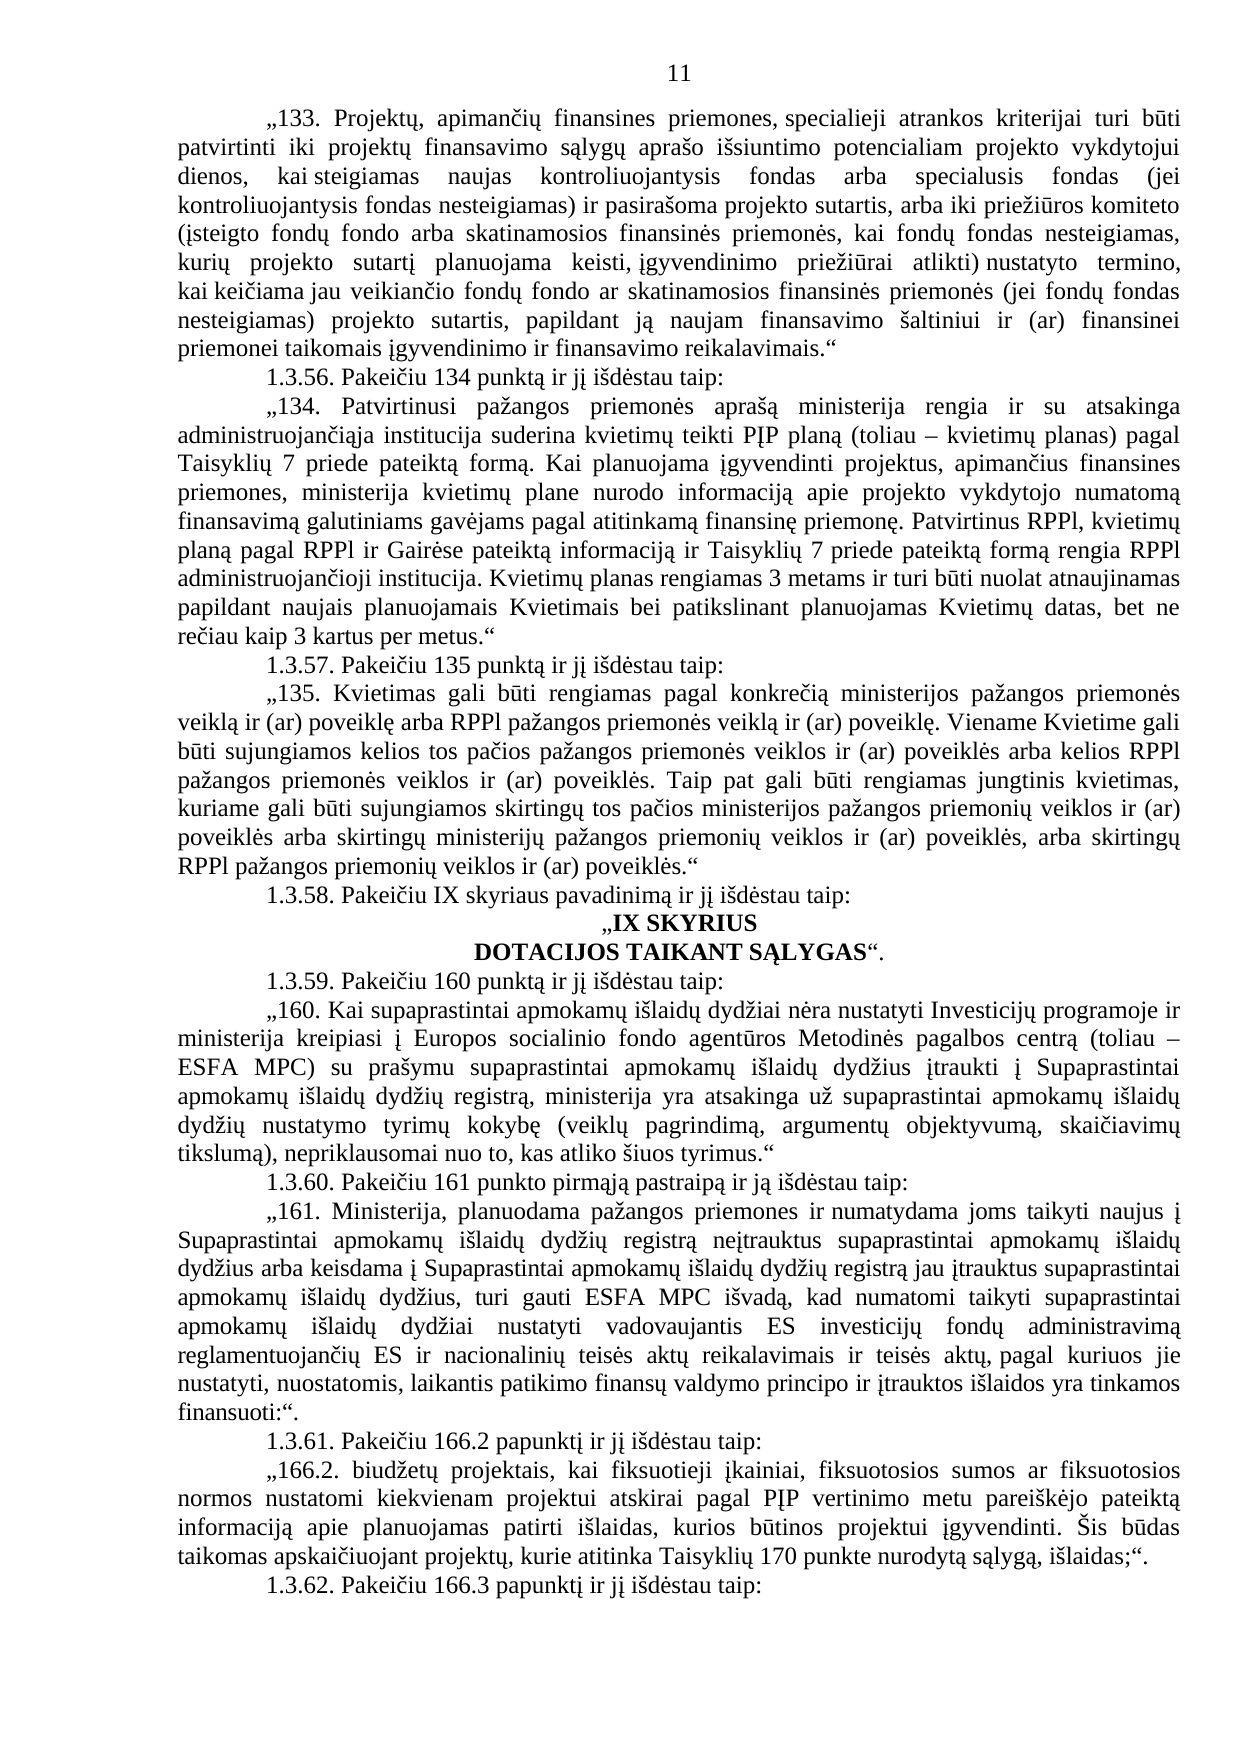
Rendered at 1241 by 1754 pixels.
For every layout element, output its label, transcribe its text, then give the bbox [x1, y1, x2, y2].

text „135. Kvietimas gali būti rengiamas pagal konkrečią ministerijos pažangos priemonės veiklą ir (ar) poveiklę arba RPPl pažangos priemonės veiklą ir (ar) poveiklę. Viename Kvietime gali būti sujungiamos kelios tos pačios pažangos priemonės veiklos ir (ar) poveiklės arba kelios RPPl pažangos priemonės veiklos ir (ar) poveiklės. Taip pat gali būti rengiamas jungtinis kvietimas, kuriame gali būti sujungiamos skirtingų tos pačios ministerijos pažangos priemonių veiklos ir (ar) poveiklės arba skirtingų ministerijų pažangos priemonių veiklos ir (ar) poveiklės, arba skirtingų RPPl pažangos priemonių veiklos ir (ar) poveiklės.“ [177, 678, 1181, 880]
text „160. Kai supaprastintai apmokamų išlaidų dydžiai nėra nustatyti Investicijų programoje ir ministerija kreipiasi į Europos socialinio fondo agentūros Metodinės pagalbos centrą (toliau – ESFA MPC) su prašymu supaprastintai apmokamų išlaidų dydžius įtraukti į Supaprastintai apmokamų išlaidų dydžių registrą, ministerija yra atsakinga už supaprastintai apmokamų išlaidų dydžių nustatymo tyrimų kokybę (veiklų pagrindimą, argumentų objektyvumą, skaičiavimų tikslumą), nepriklausomai nuo to, kas atliko šiuos tyrimus.“ [177, 995, 1181, 1167]
text „166.2. biudžetų projektais, kai fiksuotieji įkainiai, fiksuotosios sumos ar fiksuotosios normos nustatomi kiekvienam projektui atskirai pagal PĮP vertinimo metu pareiškėjo pateiktą informaciją apie planuojamas patirti išlaidas, kurios būtinos projektui įgyvendinti. Šis būdas taikomas apskaičiuojant projektų, kurie atitinka Taisyklių 170 punkte nurodytą sąlygą, išlaidas;“. [177, 1455, 1181, 1570]
text 1.3.59. Pakeičiu 160 punktą ir jį išdėstau taip: [266, 966, 1181, 995]
text „161. Ministerija, planuodama pažangos priemones ir numatydama joms taikyti naujus į Supaprastintai apmokamų išlaidų dydžių registrą neįtrauktus supaprastintai apmokamų išlaidų dydžius arba keisdama į Supaprastintai apmokamų išlaidų dydžių registrą jau įtrauktus supaprastintai apmokamų išlaidų dydžius, turi gauti ESFA MPC išvadą, kad numatomi taikyti supaprastintai apmokamų išlaidų dydžiai nustatyti vadovaujantis ES investicijų fondų administravimą reglamentuojančių ES ir nacionalinių teisės aktų reikalavimais ir teisės aktų, pagal kuriuos jie nustatyti, nuostatomis, laikantis patikimo finansų valdymo principo ir įtrauktos išlaidos yra tinkamos finansuoti:“. [177, 1196, 1181, 1426]
text „IX SKYRIUS [177, 908, 1181, 937]
text 1.3.62. Pakeičiu 166.3 papunktį ir jį išdėstau taip: [266, 1570, 1181, 1598]
text 1.3.56. Pakeičiu 134 punktą ir jį išdėstau taip: [266, 362, 1181, 391]
text 1.3.58. Pakeičiu IX skyriaus pavadinimą ir jį išdėstau taip: [266, 880, 1181, 908]
text DOTACIJOS TAIKANT SĄLYGAS“. [177, 937, 1181, 966]
text „134. Patvirtinusi pažangos priemonės aprašą ministerija rengia ir su atsakinga administruojančiąja institucija suderina kvietimų teikti PĮP planą (toliau – kvietimų planas) pagal Taisyklių 7 priede pateiktą formą. Kai planuojama įgyvendinti projektus, apimančius finansines priemones, ministerija kvietimų plane nurodo informaciją apie projekto vykdytojo numatomą finansavimą galutiniams gavėjams pagal atitinkamą finansinę priemonę. Patvirtinus RPPl, kvietimų planą pagal RPPl ir Gairėse pateiktą informaciją ir Taisyklių 7 priede pateiktą formą rengia RPPl administruojančioji institucija. Kvietimų planas rengiamas 3 metams ir turi būti nuolat atnaujinamas papildant naujais planuojamais Kvietimais bei patikslinant planuojamas Kvietimų datas, bet ne rečiau kaip 3 kartus per metus.“ [177, 391, 1181, 650]
text „133. Projektų, apimančių finansines priemones, specialieji atrankos kriterijai turi būti patvirtinti iki projektų finansavimo sąlygų aprašo išsiuntimo potencialiam projekto vykdytojui dienos, kai steigiamas naujas kontroliuojantysis fondas arba specialusis fondas (jei kontroliuojantysis fondas nesteigiamas) ir pasirašoma projekto sutartis, arba iki priežiūros komiteto (įsteigto fondų fondo arba skatinamosios finansinės priemonės, kai fondų fondas nesteigiamas, kurių projekto sutartį planuojama keisti, įgyvendinimo priežiūrai atlikti) nustatyto termino, kai keičiama jau veikiančio fondų fondo ar skatinamosios finansinės priemonės (jei fondų fondas nesteigiamas) projekto sutartis, papildant ją naujam finansavimo šaltiniui ir (ar) finansinei priemonei taikomais įgyvendinimo ir finansavimo reikalavimais.“ [177, 103, 1181, 362]
text 1.3.61. Pakeičiu 166.2 papunktį ir jį išdėstau taip: [266, 1426, 1181, 1455]
text 1.3.60. Pakeičiu 161 punkto pirmąją pastraipą ir ją išdėstau taip: [266, 1167, 1181, 1196]
text 1.3.57. Pakeičiu 135 punktą ir jį išdėstau taip: [266, 650, 1181, 678]
